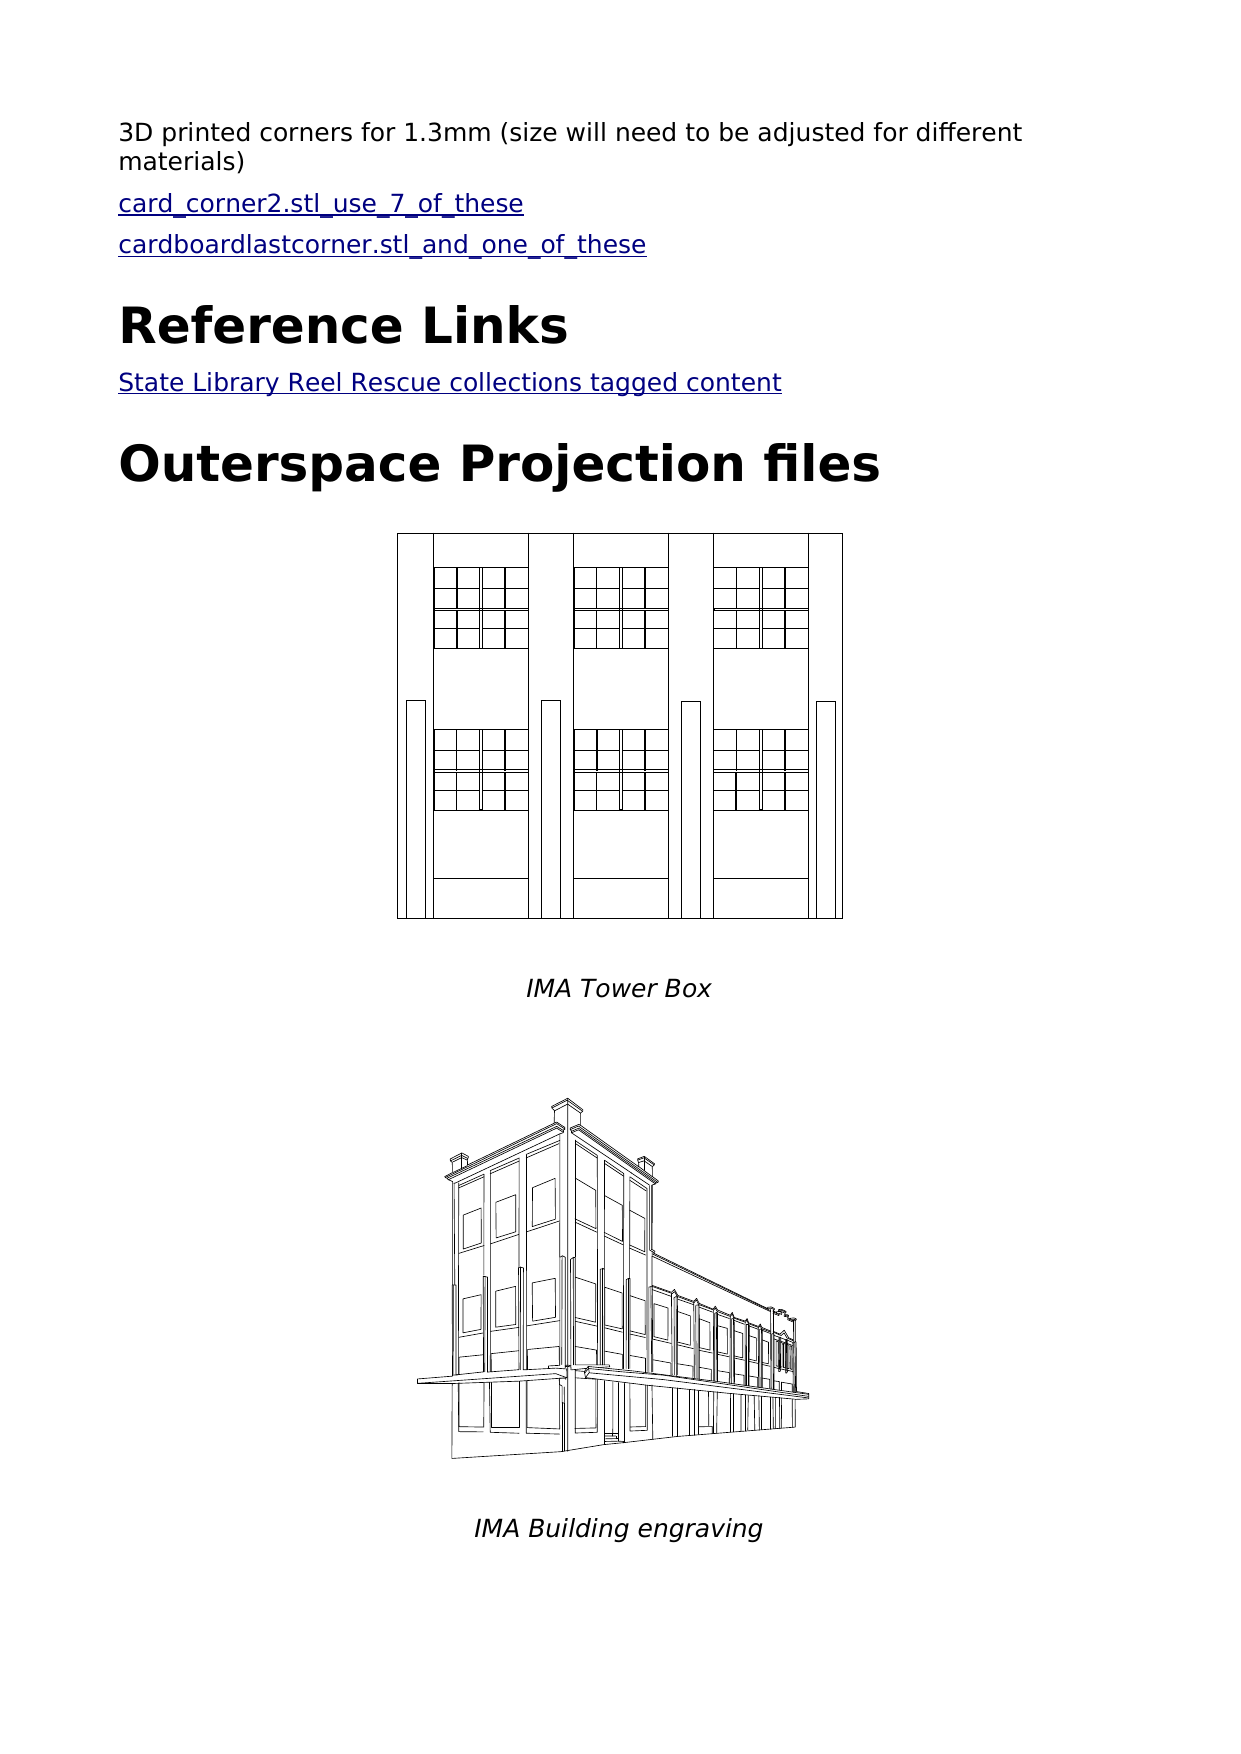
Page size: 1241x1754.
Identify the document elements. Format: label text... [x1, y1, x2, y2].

text card_corner2.stl_use_7_of_these [118, 189, 1122, 218]
subtitle Outerspace Projection files [118, 435, 1122, 493]
text 3D printed corners for 1.3mm (size will need to be adjusted for different materials) [118, 118, 1122, 176]
text IMA Building engraving [386, 1057, 854, 1543]
text cardboardlastcorner.stl_and_one_of_these [118, 231, 1122, 260]
text State Library Reel Rescue collections tagged content [118, 368, 1122, 397]
text IMA Tower Box [386, 518, 854, 1003]
subtitle Reference Links [118, 297, 1122, 356]
